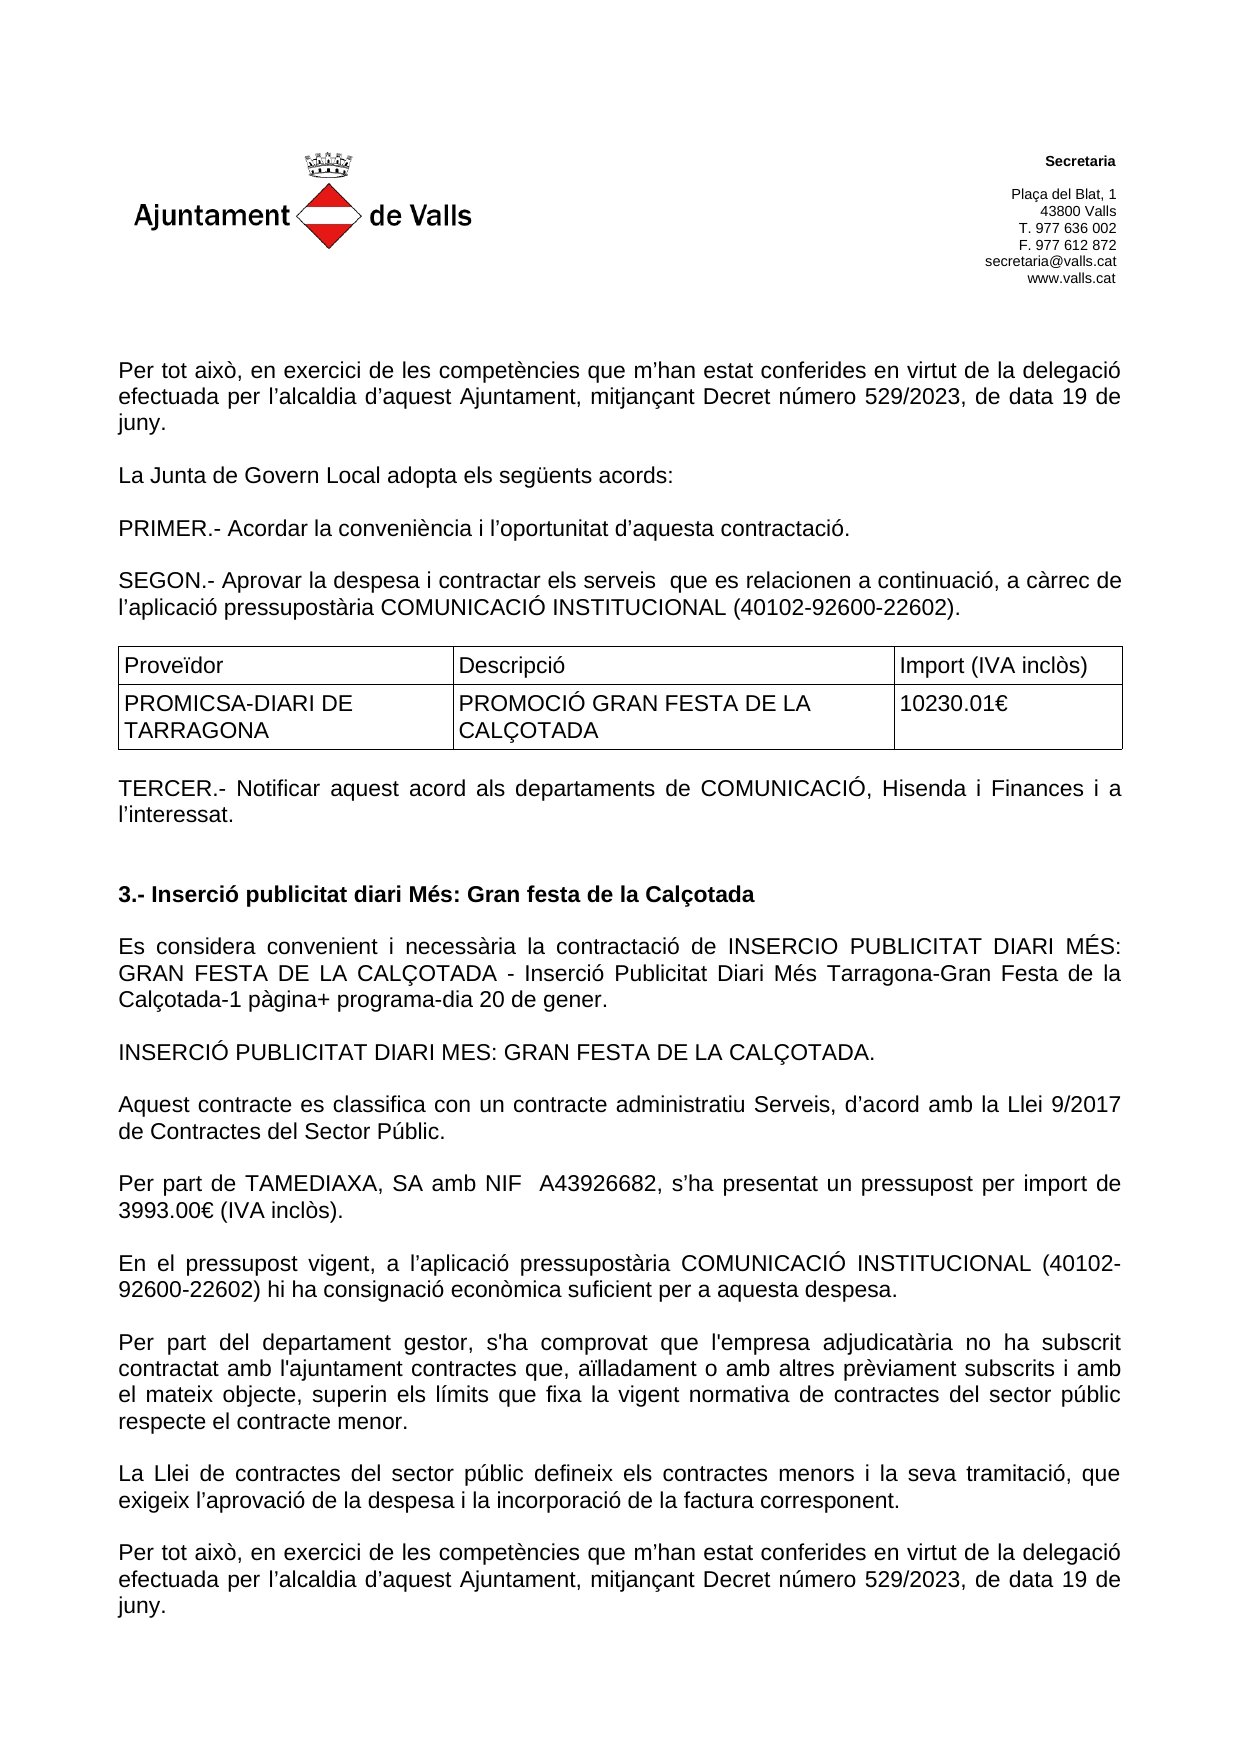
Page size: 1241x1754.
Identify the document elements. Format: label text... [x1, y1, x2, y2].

table_cell PROMICSA-DIARI DE TARRAGONA [119, 685, 453, 749]
text Per part del departament gestor, s'ha comprovat que l'empresa adjudicatària no ha subscrit contractat amb l'ajuntament contractes que, aïlladament o amb altres prèviament subscrits i amb el mateix objecte, superin els límits que fixa la vigent normativa de contractes del sector públic respecte el contracte menor. [118, 1328, 1122, 1434]
text SEGON.- Aprovar la despesa i contractar els serveis que es relacionen a continuació, a càrrec de l’aplicació pressupostària COMUNICACIÓ INSTITUCIONAL (40102-92600-22602). [118, 567, 1122, 620]
text Aquest contracte es classifica con un contracte administratiu Serveis, d’acord amb la Llei 9/2017 de Contractes del Sector Públic. [118, 1091, 1122, 1144]
text Per tot això, en exercici de les competències que m’han estat conferides en virtut de la delegació efectuada per l’alcaldia d’aquest Ajuntament, mitjançant Decret número 529/2023, de data 19 de juny. [118, 357, 1122, 436]
text Per tot això, en exercici de les competències que m’han estat conferides en virtut de la delegació efectuada per l’alcaldia d’aquest Ajuntament, mitjançant Decret número 529/2023, de data 19 de juny. [118, 1539, 1122, 1618]
table_cell PROMOCIÓ GRAN FESTA DE LA CALÇOTADA [454, 685, 894, 749]
table_header Proveïdor [119, 647, 453, 684]
text La Junta de Govern Local adopta els següents acords: [118, 462, 1122, 488]
text En el pressupost vigent, a l’aplicació pressupostària COMUNICACIÓ INSTITUCIONAL (40102-92600-22602) hi ha consignació econòmica suficient per a aquesta despesa. [118, 1249, 1122, 1302]
table_header Import (IVA inclòs) [895, 647, 1122, 684]
text Per part de TAMEDIAXA, SA amb NIF A43926682, s’ha presentat un pressupost per import de 3993.00€ (IVA inclòs). [118, 1170, 1122, 1223]
text INSERCIÓ PUBLICITAT DIARI MES: GRAN FESTA DE LA CALÇOTADA. [118, 1039, 1122, 1065]
picture [123, 152, 485, 249]
table_cell 10230.01€ [895, 685, 1122, 749]
text 3.- Inserció publicitat diari Més: Gran festa de la Calçotada [118, 881, 1122, 907]
text PRIMER.- Acordar la conveniència i l’oportunitat d’aquesta contractació. [118, 515, 1122, 541]
text La Llei de contractes del sector públic defineix els contractes menors i la seva tramitació, que exigeix l’aprovació de la despesa i la incorporació de la factura corresponent. [118, 1460, 1122, 1513]
table_header Descripció [454, 647, 894, 684]
text Es considera convenient i necessària la contractació de INSERCIO PUBLICITAT DIARI MÉS: GRAN FESTA DE LA CALÇOTADA - Inserció Publicitat Diari Més Tarragona-Gran Festa de la Calçotada-1 pàgina+ programa-dia 20 de gener. [118, 933, 1122, 1012]
text TERCER.- Notificar aquest acord als departaments de COMUNICACIÓ, Hisenda i Finances i a l’interessat. [118, 775, 1122, 828]
